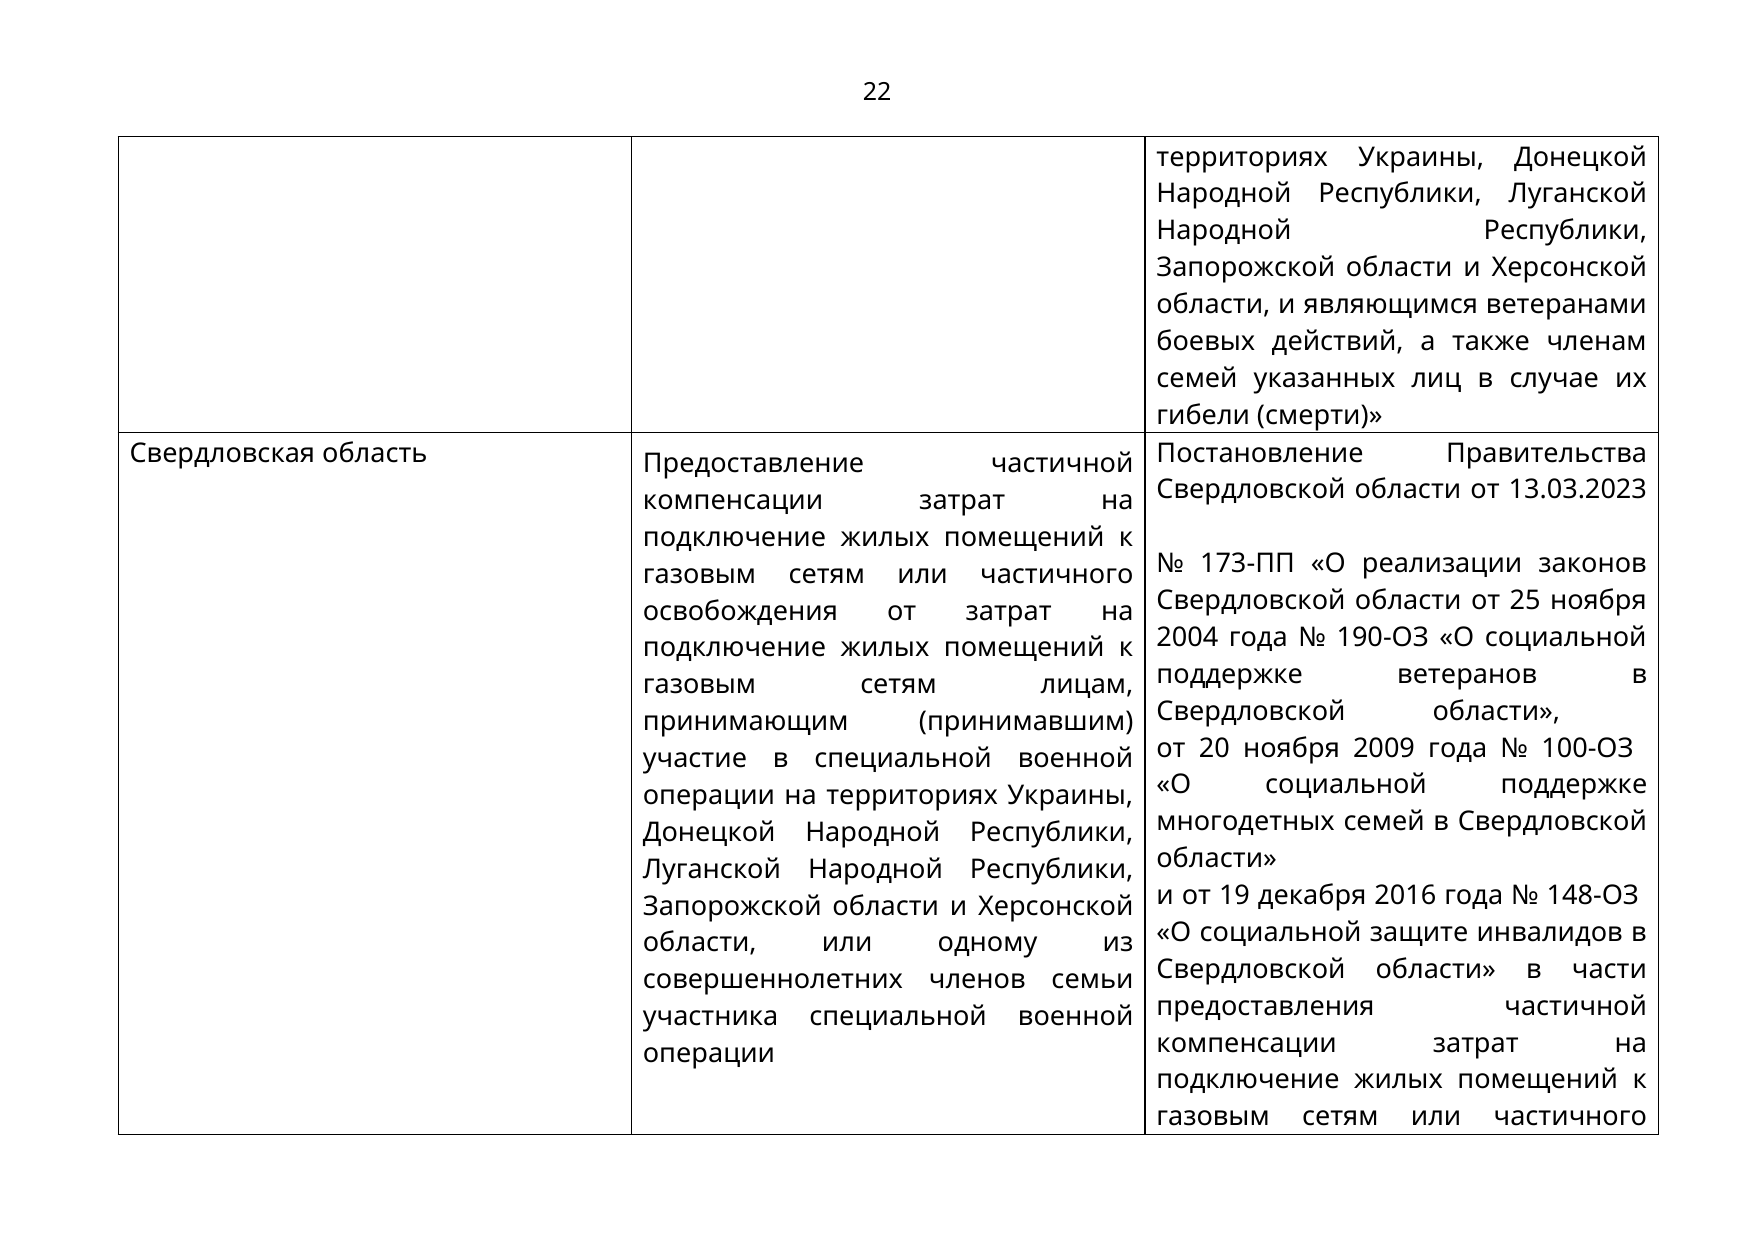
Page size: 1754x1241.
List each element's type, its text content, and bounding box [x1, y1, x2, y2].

table_cell территориях Украины, Донецкой Народной Республики, Луганской Народной Республики, Запорожской области и Херсонской области, и являющимся ветеранами боевых действий, а также членам семей указанных лиц в случае их гибели (смерти)» [1146, 137, 1658, 432]
table_cell [632, 137, 1144, 432]
table_cell Предоставление частичной компенсации затрат на подключение жилых помещений к газовым сетям или частичного освобождения от затрат на подключение жилых помещений к газовым сетям лицам, принимающим (принимавшим) участие в специальной военной операции на территориях Украины, Донецкой Народной Республики, Луганской Народной Республики, Запорожской области и Херсонской области, или одному из совершеннолетних членов семьи участника специальной военной операции [632, 433, 1144, 1134]
table_cell Постановление Правительства Свердловской области от 13.03.2023 № 173-ПП «О реализации законов Свердловской области от 25 ноября 2004 года № 190-ОЗ «О социальной поддержке ветеранов в Свердловской области», от 20 ноября 2009 года № 100-ОЗ «О социальной поддержке многодетных семей в Свердловской области» и от 19 декабря 2016 года № 148-ОЗ «О социальной защите инвалидов в Свердловской области» в части предоставления частичной компенсации затрат на подключение жилых помещений к газовым сетям или частичного [1146, 433, 1658, 1134]
table_cell Свердловская область [119, 433, 631, 1134]
table_cell [119, 137, 631, 432]
